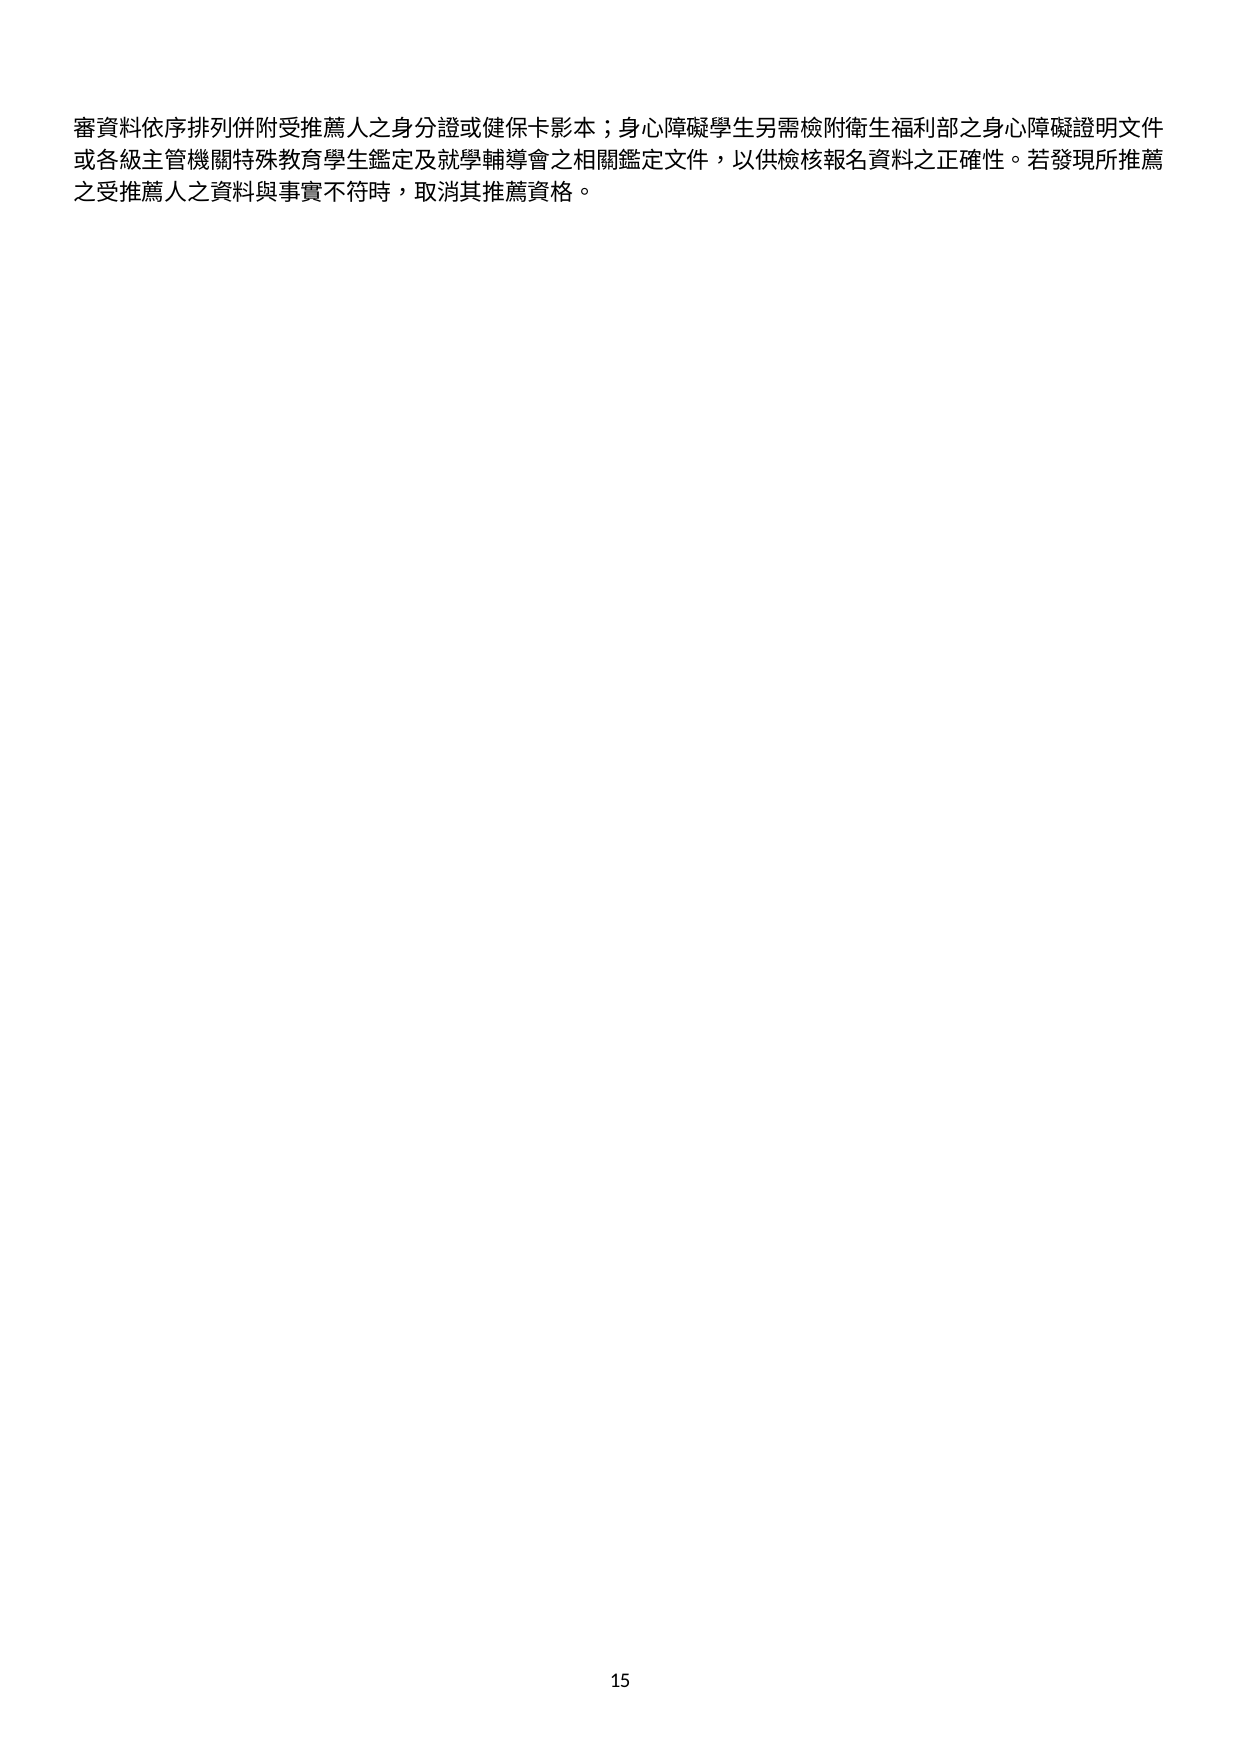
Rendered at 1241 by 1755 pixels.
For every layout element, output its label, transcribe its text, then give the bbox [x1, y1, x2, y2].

text 審資料依序排列併附受推薦人之身分證或健保卡影本；身心障礙學生另需檢附衛生福利部之身心障礙證明文件或各級主管機關特殊教育學生鑑定及就學輔導會之相關鑑定文件，以供檢核報名資料之正確性。若發現所推薦之受推薦人之資料與事實不符時，取消其推薦資格。 [44, 110, 1167, 207]
